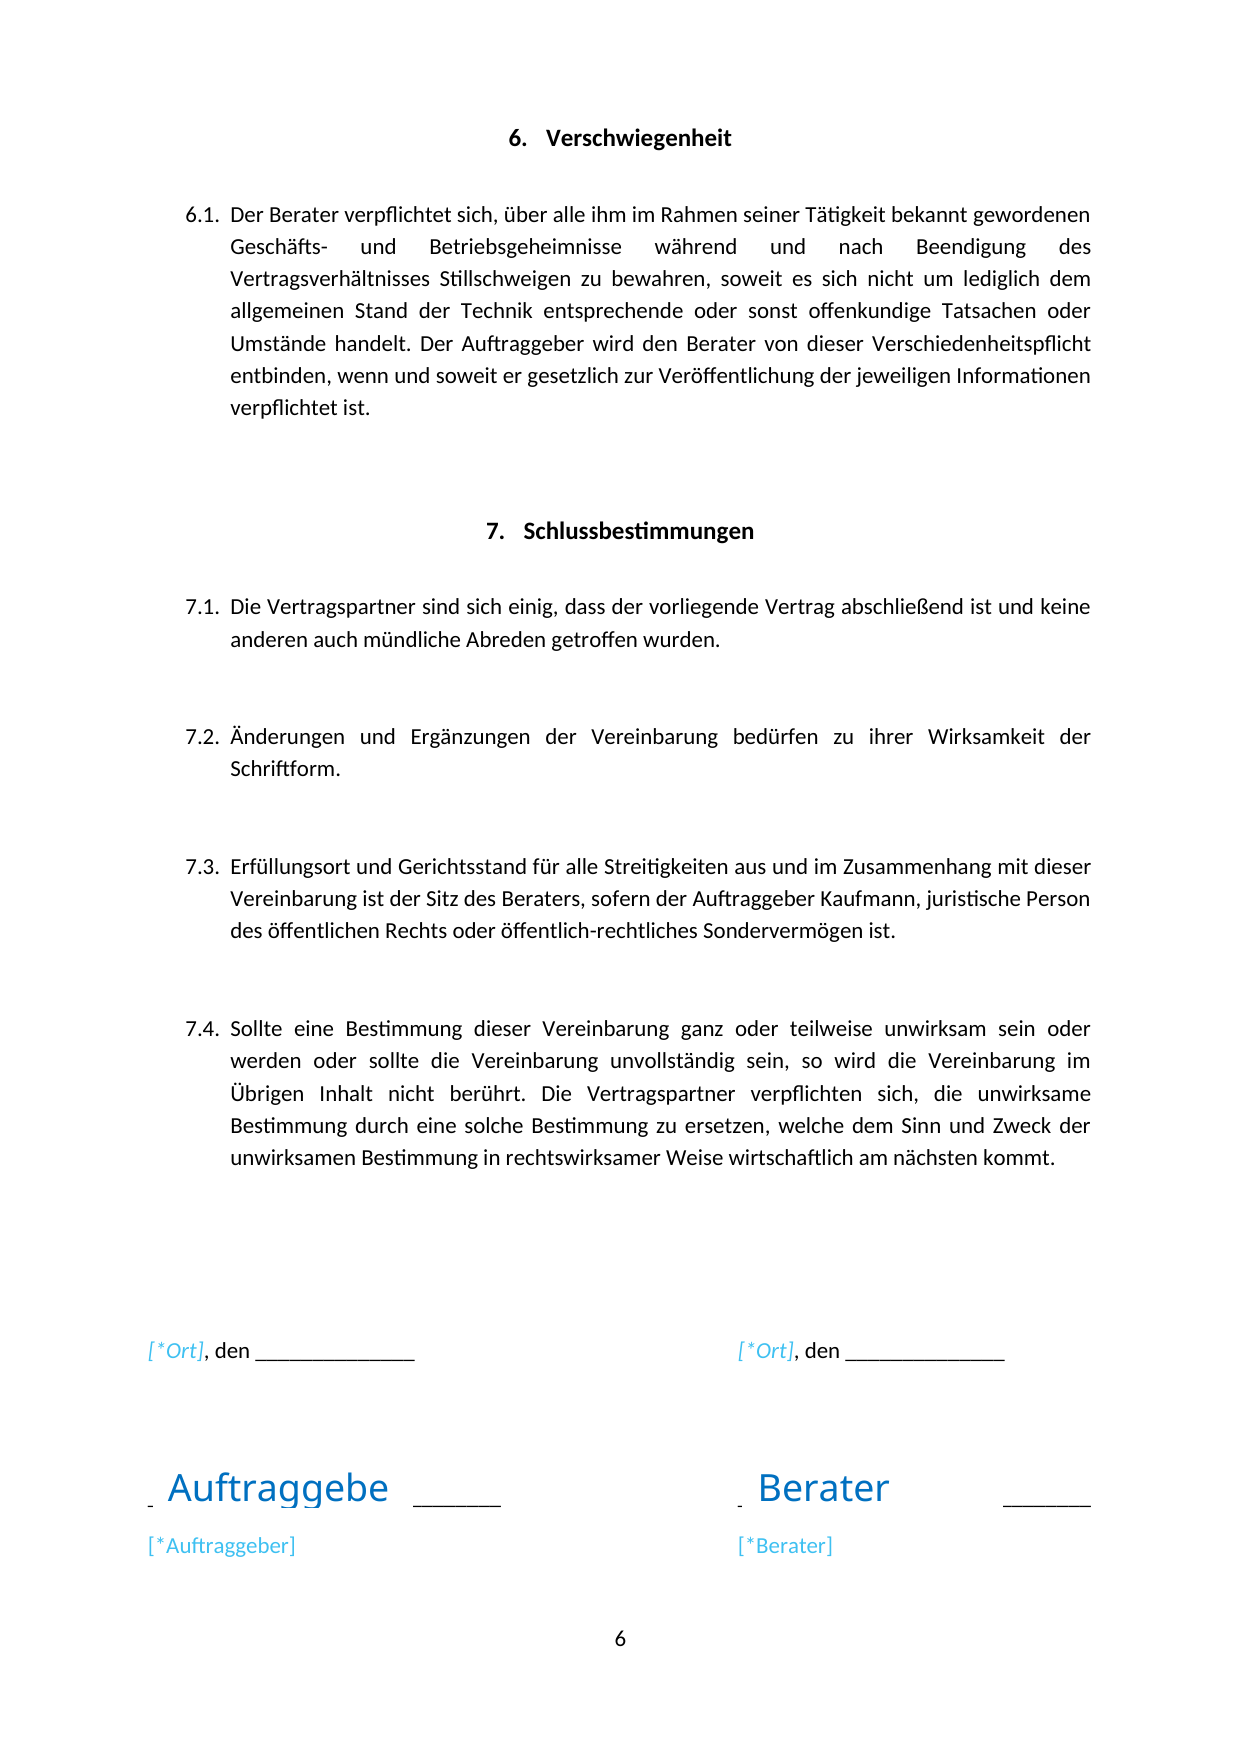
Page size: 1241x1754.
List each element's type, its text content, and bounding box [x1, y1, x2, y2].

text _______________________________ _______________________________ [1003, 1482, 1093, 1510]
list Die Vertragspartner sind sich einig, dass der vorliegende Vertrag abschließend ist und keine anderen auch mündliche Abreden getroffen wurden. [185, 592, 1093, 653]
list Sollte eine Bestimmung dieser Vereinbarung ganz oder teilweise unwirksam sein oder werden oder sollte die Vereinbarung unvollständig sein, so wird die Vereinbarung im Übrigen Inhalt nicht berührt. Die Vertragspartner verpflichten sich, die unwirksame Bestimmung durch eine solche Bestimmung zu ersetzen, welche dem Sinn und Zweck der unwirksamen Bestimmung in rechtswirksamer Weise wirtschaftlich am nächsten kommt. [185, 1014, 1093, 1171]
text Berater [757, 1462, 988, 1508]
list Änderungen und Ergänzungen der Vereinbarung bedürfen zu ihrer Wirksamkeit der Schriftform. [185, 722, 1093, 783]
list Verschwiegenheit [148, 122, 1093, 153]
text [*Auftraggeber] [*Berater] [148, 1531, 1093, 1559]
list Erfüllungsort und Gerichtsstand für alle Streitigkeiten aus und im Zusammenhang mit dieser Vereinbarung ist der Sitz des Beraters, sofern der Auftraggeber Kaufmann, juristische Person des öffentlichen Rechts oder öffentlich-rechtliches Sondervermögen ist. [185, 852, 1093, 945]
text [*Ort], den ______________ [*Ort], den ______________ [148, 1336, 1093, 1364]
text _______________________________ _______________________________ [413, 1482, 742, 1510]
text Auftraggeber [168, 1461, 398, 1508]
list Schlussbestimmungen [148, 515, 1093, 545]
list Der Berater verpflichtet sich, über alle ihm im Rahmen seiner Tätigkeit bekannt gewordenen Geschäfts- und Betriebsgeheimnisse während und nach Beendigung des Vertragsverhältnisses Stillschweigen zu bewahren, soweit es sich nicht um lediglich dem allgemeinen Stand der Technik entsprechende oder sonst offenkundige Tatsachen oder Umstände handelt. Der Auftraggeber wird den Berater von dieser Verschiedenheitspflicht entbinden, wenn und soweit er gesetzlich zur Veröffentlichung der jeweiligen Informationen verpflichtet ist. [185, 200, 1093, 421]
